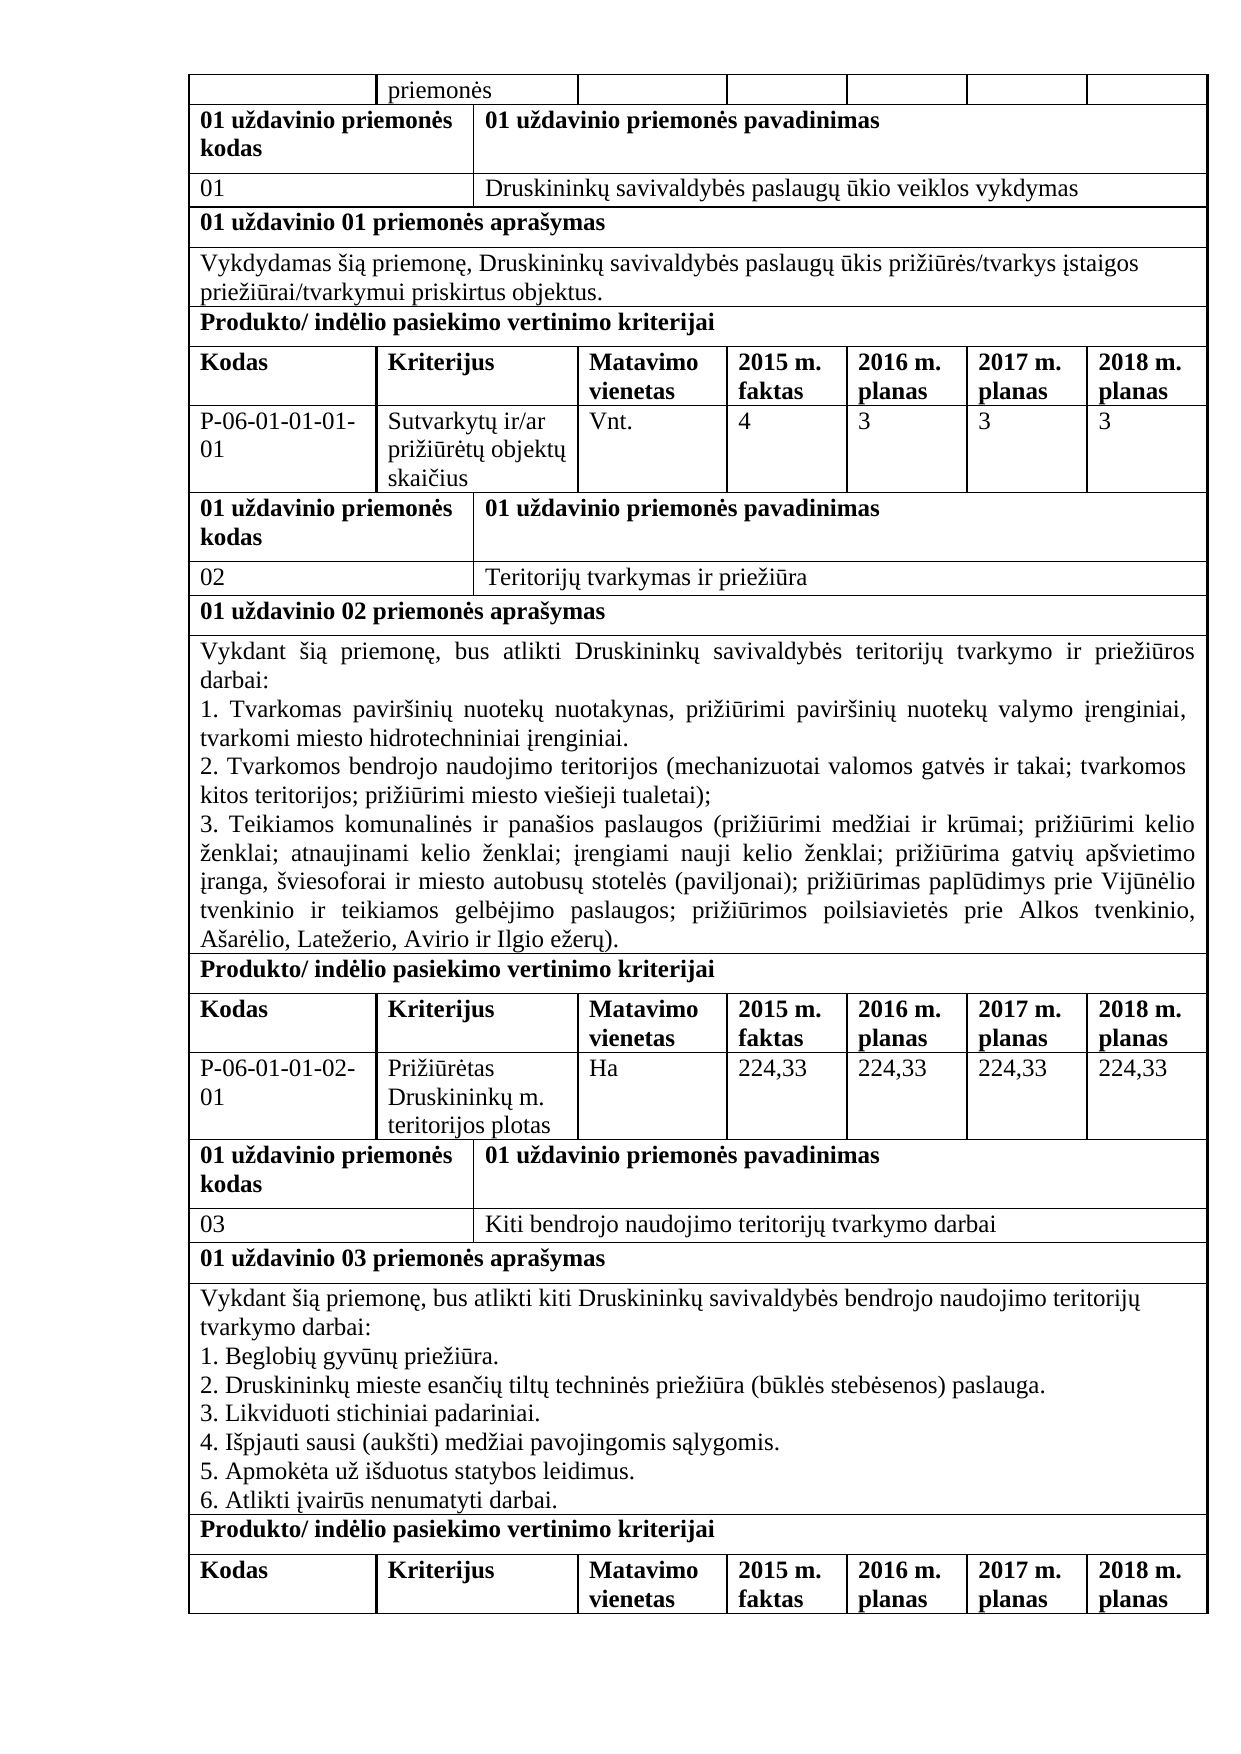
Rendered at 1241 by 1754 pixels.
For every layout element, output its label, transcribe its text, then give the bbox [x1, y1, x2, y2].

table_cell 01 [190, 174, 473, 206]
table_cell [1088, 75, 1206, 104]
table_cell 01 uždavinio priemonės pavadinimas [474, 493, 1206, 561]
table_cell Vnt. [579, 406, 726, 492]
table_cell 224,33 [968, 1053, 1086, 1139]
table_cell P-06-01-01-01-01 [190, 406, 375, 492]
table_cell Kiti bendrojo naudojimo teritorijų tvarkymo darbai [474, 1209, 1206, 1242]
table_cell 01 uždavinio 02 priemonės aprašymas [190, 596, 1206, 635]
table_cell Kriterijus [378, 1555, 577, 1613]
table_cell 3 [848, 406, 966, 492]
table_cell Produkto/ indėlio pasiekimo vertinimo kriterijai [190, 1515, 1206, 1554]
table_cell Kriterijus [378, 347, 577, 405]
table_cell Prižiūrėtas Druskininkų m. teritorijos plotas [378, 1053, 577, 1139]
table_cell Vykdydamas šią priemonę, Druskininkų savivaldybės paslaugų ūkis prižiūrės/tvarkys įstaigos priežiūrai/tvarkymui priskirtus objektus. [190, 248, 1206, 306]
table_cell 01 uždavinio priemonės pavadinimas [474, 105, 1206, 172]
table_cell 2015 m. faktas [728, 1555, 846, 1613]
table_cell 03 [190, 1209, 473, 1242]
table_cell 01 uždavinio 01 priemonės aprašymas [190, 208, 1206, 247]
table_cell Teritorijų tvarkymas ir priežiūra [474, 562, 1206, 595]
table_cell 01 uždavinio priemonės pavadinimas [474, 1140, 1206, 1208]
table_cell 2018 m. planas [1088, 347, 1206, 405]
table_cell 02 [190, 562, 473, 595]
table_cell Druskininkų savivaldybės paslaugų ūkio veiklos vykdymas [474, 174, 1206, 206]
table_cell Produkto/ indėlio pasiekimo vertinimo kriterijai [190, 307, 1206, 346]
table_cell 01 uždavinio priemonės kodas [190, 105, 473, 172]
table_cell 2017 m. planas [968, 994, 1086, 1052]
table_cell 224,33 [848, 1053, 966, 1139]
table_cell 2016 m. planas [848, 994, 966, 1052]
table_cell 2016 m. planas [848, 347, 966, 405]
table_cell 01 uždavinio priemonės kodas [190, 493, 473, 561]
table_cell 2015 m. faktas [728, 994, 846, 1052]
table_cell [190, 75, 375, 104]
table_cell Produkto/ indėlio pasiekimo vertinimo kriterijai [190, 954, 1206, 993]
table_cell [579, 75, 726, 104]
table_cell Kodas [190, 1555, 375, 1613]
table_cell 224,33 [728, 1053, 846, 1139]
table_cell Matavimo vienetas [579, 1555, 726, 1613]
table_cell 01 uždavinio 03 priemonės aprašymas [190, 1243, 1206, 1282]
table_cell 2018 m. planas [1088, 994, 1206, 1052]
table_cell 3 [968, 406, 1086, 492]
table_cell 2018 m. planas [1088, 1555, 1206, 1613]
table_cell Kriterijus [378, 994, 577, 1052]
table_cell 4 [728, 406, 846, 492]
table_cell 2016 m. planas [848, 1555, 966, 1613]
table_cell Vykdant šią priemonę, bus atlikti Druskininkų savivaldybės teritorijų tvarkymo ir priežiūros darbai: 1. Tvarkomas paviršinių nuotekų nuotakynas, prižiūrimi paviršinių nuotekų valymo įrenginiai, tvarkomi miesto hidrotechniniai įrenginiai. 2. Tvarkomos bendrojo naudojimo teritorijos (mechanizuotai valomos gatvės ir takai; tvarkomos kitos teritorijos; prižiūrimi miesto viešieji tualetai); 3. Teikiamos komunalinės ir panašios paslaugos (prižiūrimi medžiai ir krūmai; prižiūrimi kelio ženklai; atnaujinami kelio ženklai; įrengiami nauji kelio ženklai; prižiūrima gatvių apšvietimo įranga, šviesoforai ir miesto autobusų stotelės (paviljonai); prižiūrimas paplūdimys prie Vijūnėlio tvenkinio ir teikiamos gelbėjimo paslaugos; prižiūrimos poilsiavietės prie Alkos tvenkinio, Ašarėlio, Latežerio, Avirio ir Ilgio ežerų). [190, 636, 1206, 953]
table_cell P-06-01-01-02-01 [190, 1053, 375, 1139]
table_cell Matavimo vienetas [579, 347, 726, 405]
table_cell Kodas [190, 347, 375, 405]
table_cell [728, 75, 846, 104]
table_cell 2015 m. faktas [728, 347, 846, 405]
table_cell priemonės [378, 75, 577, 104]
table_cell Vykdant šią priemonę, bus atlikti kiti Druskininkų savivaldybės bendrojo naudojimo teritorijų tvarkymo darbai: 1. Beglobių gyvūnų priežiūra. 2. Druskininkų mieste esančių tiltų techninės priežiūra (būklės stebėsenos) paslauga. 3. Likviduoti stichiniai padariniai. 4. Išpjauti sausi (aukšti) medžiai pavojingomis sąlygomis. 5. Apmokėta už išduotus statybos leidimus. 6. Atlikti įvairūs nenumatyti darbai. [190, 1284, 1206, 1513]
table_cell Matavimo vienetas [579, 994, 726, 1052]
table_cell [968, 75, 1086, 104]
table_cell [848, 75, 966, 104]
table_cell 01 uždavinio priemonės kodas [190, 1140, 473, 1208]
table_cell Sutvarkytų ir/ar prižiūrėtų objektų skaičius [378, 406, 577, 492]
table_cell Kodas [190, 994, 375, 1052]
table_cell Ha [579, 1053, 726, 1139]
table_cell 224,33 [1088, 1053, 1206, 1139]
table_cell 2017 m. planas [968, 1555, 1086, 1613]
table_cell 2017 m. planas [968, 347, 1086, 405]
table_cell 3 [1088, 406, 1206, 492]
